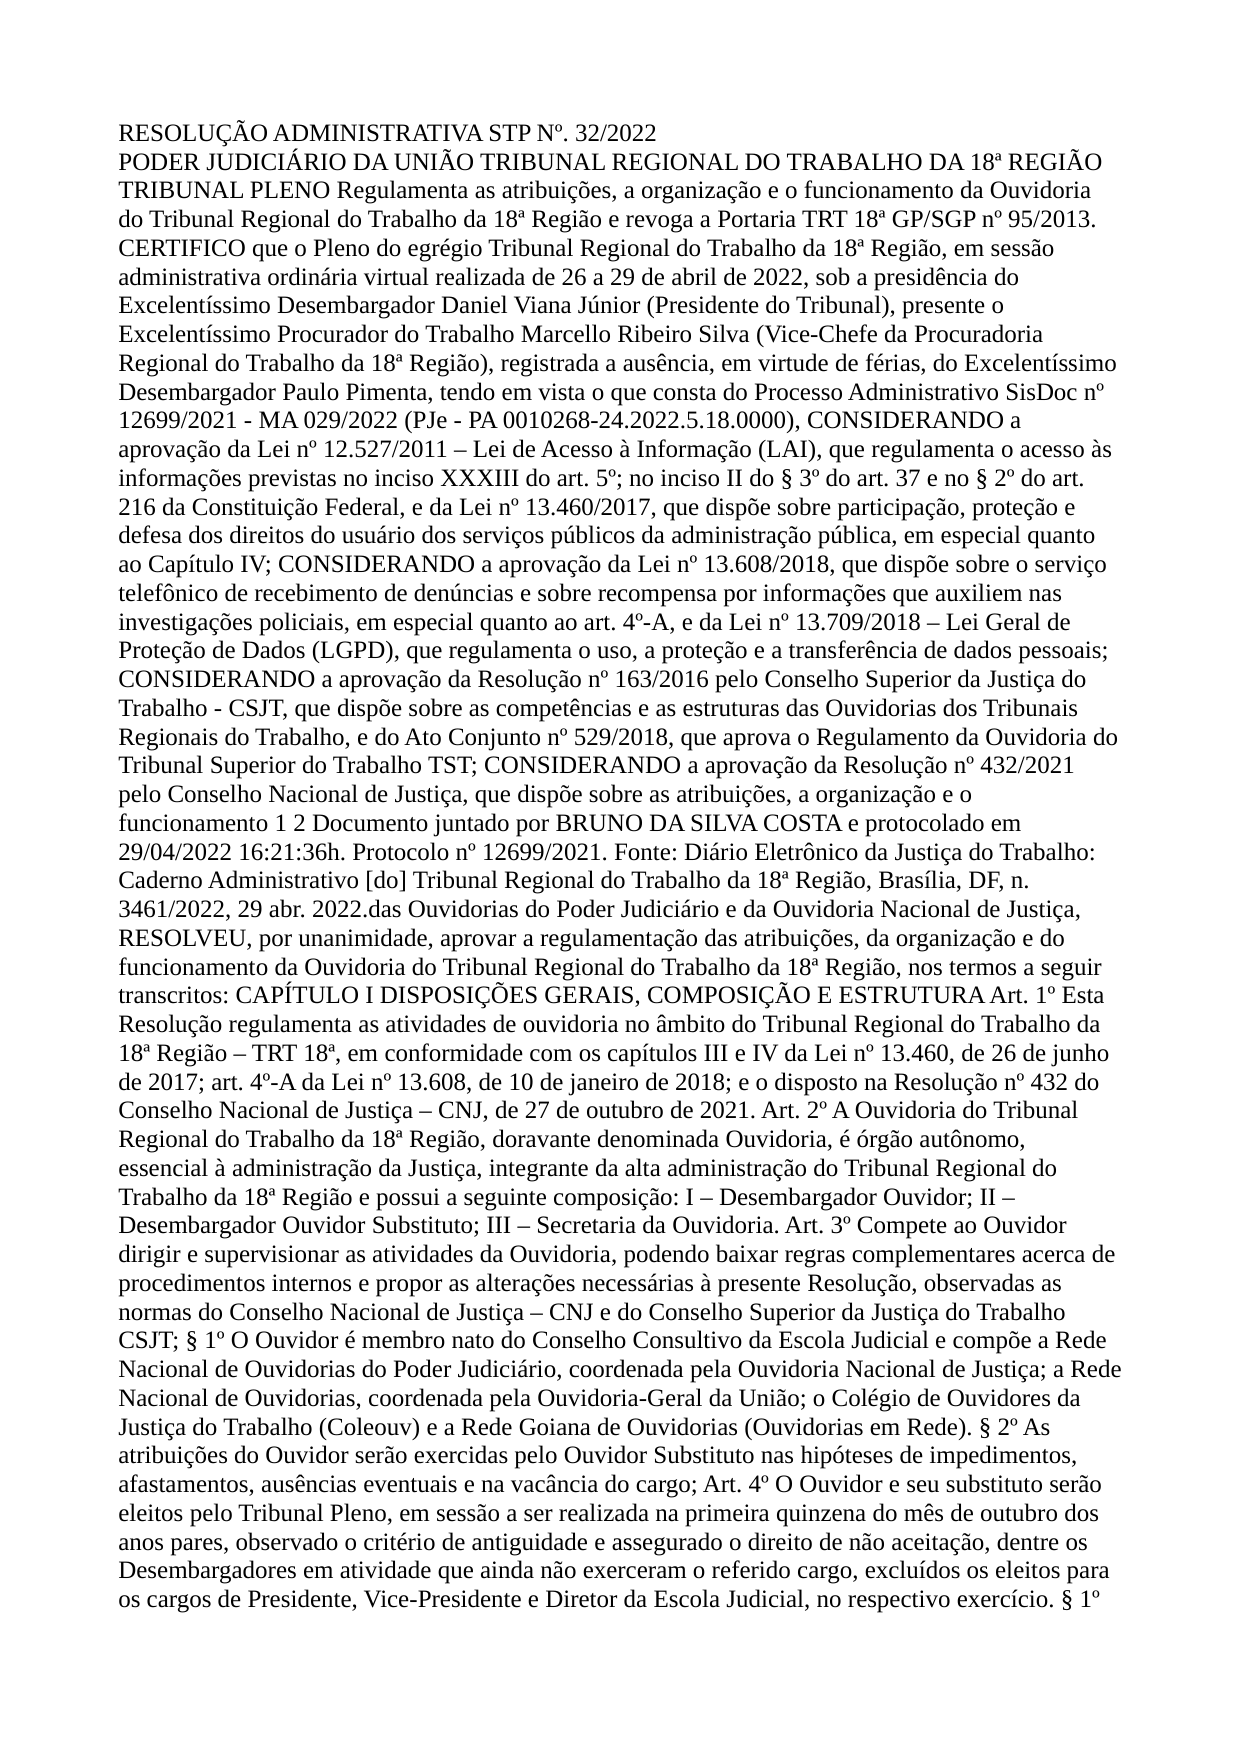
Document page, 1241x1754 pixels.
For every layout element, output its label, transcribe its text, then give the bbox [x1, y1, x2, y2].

text RESOLUÇÃO ADMINISTRATIVA STP Nº. 32/2022 [118, 118, 1122, 147]
text PODER JUDICIÁRIO DA UNIÃO TRIBUNAL REGIONAL DO TRABALHO DA 18ª REGIÃO TRIBUNAL PLENO Regulamenta as atribuições, a organização e o funcionamento da Ouvidoria do Tribunal Regional do Trabalho da 18ª Região e revoga a Portaria TRT 18ª GP/SGP nº 95/2013. CERTIFICO que o Pleno do egrégio Tribunal Regional do Trabalho da 18ª Região, em sessão administrativa ordinária virtual realizada de 26 a 29 de abril de 2022, sob a presidência do Excelentíssimo Desembargador Daniel Viana Júnior (Presidente do Tribunal), presente o Excelentíssimo Procurador do Trabalho Marcello Ribeiro Silva (Vice-Chefe da Procuradoria Regional do Trabalho da 18ª Região), registrada a ausência, em virtude de férias, do Excelentíssimo Desembargador Paulo Pimenta, tendo em vista o que consta do Processo Administrativo SisDoc nº 12699/2021 - MA 029/2022 (PJe - PA 0010268-24.2022.5.18.0000), CONSIDERANDO a aprovação da Lei nº 12.527/2011 – Lei de Acesso à Informação (LAI), que regulamenta o acesso às informações previstas no inciso XXXIII do art. 5º; no inciso II do § 3º do art. 37 e no § 2º do art. 216 da Constituição Federal, e da Lei nº 13.460/2017, que dispõe sobre participação, proteção e defesa dos direitos do usuário dos serviços públicos da administração pública, em especial quanto ao Capítulo IV; CONSIDERANDO a aprovação da Lei nº 13.608/2018, que dispõe sobre o serviço telefônico de recebimento de denúncias e sobre recompensa por informações que auxiliem nas investigações policiais, em especial quanto ao art. 4º-A, e da Lei nº 13.709/2018 – Lei Geral de Proteção de Dados (LGPD), que regulamenta o uso, a proteção e a transferência de dados pessoais; CONSIDERANDO a aprovação da Resolução nº 163/2016 pelo Conselho Superior da Justiça do Trabalho - CSJT, que dispõe sobre as competências e as estruturas das Ouvidorias dos Tribunais Regionais do Trabalho, e do Ato Conjunto nº 529/2018, que aprova o Regulamento da Ouvidoria do Tribunal Superior do Trabalho TST; CONSIDERANDO a aprovação da Resolução nº 432/2021 pelo Conselho Nacional de Justiça, que dispõe sobre as atribuições, a organização e o funcionamento 1 2 Documento juntado por BRUNO DA SILVA COSTA e protocolado em 29/04/2022 16:21:36h. Protocolo nº 12699/2021. Fonte: Diário Eletrônico da Justiça do Trabalho: Caderno Administrativo [do] Tribunal Regional do Trabalho da 18ª Região, Brasília, DF, n. 3461/2022, 29 abr. 2022.das Ouvidorias do Poder Judiciário e da Ouvidoria Nacional de Justiça, RESOLVEU, por unanimidade, aprovar a regulamentação das atribuições, da organização e do funcionamento da Ouvidoria do Tribunal Regional do Trabalho da 18ª Região, nos termos a seguir transcritos: CAPÍTULO I DISPOSIÇÕES GERAIS, COMPOSIÇÃO E ESTRUTURA Art. 1º Esta Resolução regulamenta as atividades de ouvidoria no âmbito do Tribunal Regional do Trabalho da 18ª Região – TRT 18ª, em conformidade com os capítulos III e IV da Lei nº 13.460, de 26 de junho de 2017; art. 4º-A da Lei nº 13.608, de 10 de janeiro de 2018; e o disposto na Resolução nº 432 do Conselho Nacional de Justiça – CNJ, de 27 de outubro de 2021. Art. 2º A Ouvidoria do Tribunal Regional do Trabalho da 18ª Região, doravante denominada Ouvidoria, é órgão autônomo, essencial à administração da Justiça, integrante da alta administração do Tribunal Regional do Trabalho da 18ª Região e possui a seguinte composição: I – Desembargador Ouvidor; II – Desembargador Ouvidor Substituto; III – Secretaria da Ouvidoria. Art. 3º Compete ao Ouvidor dirigir e supervisionar as atividades da Ouvidoria, podendo baixar regras complementares acerca de procedimentos internos e propor as alterações necessárias à presente Resolução, observadas as normas do Conselho Nacional de Justiça – CNJ e do Conselho Superior da Justiça do Trabalho CSJT; § 1º O Ouvidor é membro nato do Conselho Consultivo da Escola Judicial e compõe a Rede Nacional de Ouvidorias do Poder Judiciário, coordenada pela Ouvidoria Nacional de Justiça; a Rede Nacional de Ouvidorias, coordenada pela Ouvidoria-Geral da União; o Colégio de Ouvidores da Justiça do Trabalho (Coleouv) e a Rede Goiana de Ouvidorias (Ouvidorias em Rede). § 2º As atribuições do Ouvidor serão exercidas pelo Ouvidor Substituto nas hipóteses de impedimentos, afastamentos, ausências eventuais e na vacância do cargo; Art. 4º O Ouvidor e seu substituto serão eleitos pelo Tribunal Pleno, em sessão a ser realizada na primeira quinzena do mês de outubro dos anos pares, observado o critério de antiguidade e assegurado o direito de não aceitação, dentre os Desembargadores em atividade que ainda não exerceram o referido cargo, excluídos os eleitos para os cargos de Presidente, Vice-Presidente e Diretor da Escola Judicial, no respectivo exercício. § 1º [118, 147, 1122, 1613]
